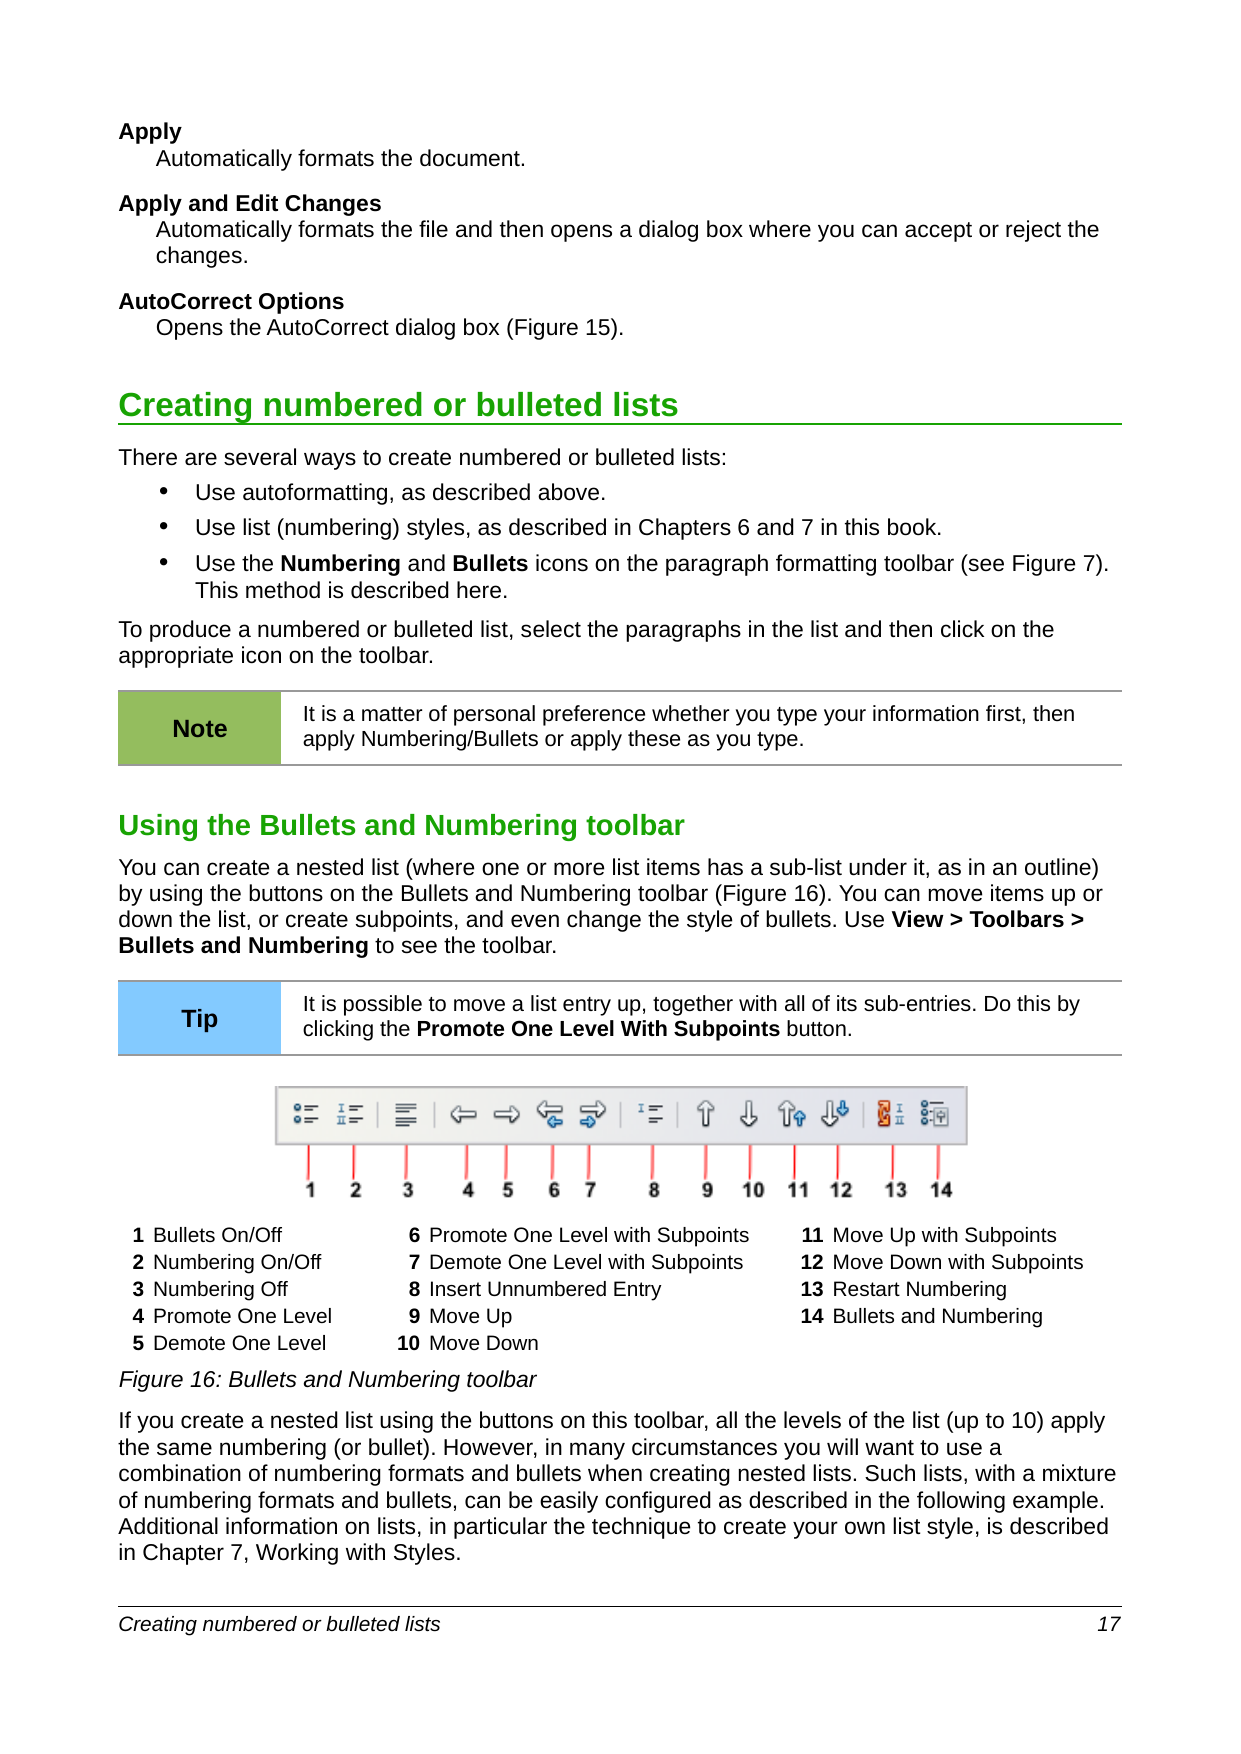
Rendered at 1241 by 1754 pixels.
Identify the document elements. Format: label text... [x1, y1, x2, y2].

table_cell 14 [782, 1300, 826, 1327]
text Figure 16: Bullets and Numbering toolbar [118, 1366, 1122, 1392]
table_cell 8 [384, 1274, 423, 1300]
picture [272, 1086, 968, 1213]
text Automatically formats the file and then opens a dialog box where you can accept or reject the changes. [156, 216, 1122, 269]
table_header 11 [782, 1220, 826, 1246]
subtitle Using the Bullets and Numbering toolbar [118, 807, 1122, 841]
table_cell [826, 1328, 1119, 1354]
table_cell Promote One Level [147, 1300, 384, 1327]
table_header Promote One Level with Subpoints [423, 1220, 782, 1246]
table_cell 2 [121, 1246, 147, 1273]
table_cell 9 [384, 1300, 423, 1327]
table_cell Move Down [423, 1328, 782, 1354]
table_cell 10 [384, 1328, 423, 1354]
text Apply [118, 118, 1122, 144]
table_cell Restart Numbering [826, 1274, 1119, 1300]
table_cell Numbering Off [147, 1274, 384, 1300]
table_header Note [118, 692, 281, 764]
table_header It is possible to move a list entry up, together with all of its sub-entries. Do this by clicking the Promote One Level With Subpoints button. [281, 982, 1122, 1054]
table_cell Bullets and Numbering [826, 1300, 1119, 1327]
table_cell Demote One Level with Subpoints [423, 1246, 782, 1273]
table_cell [782, 1328, 826, 1354]
subtitle Creating numbered or bulleted lists [118, 385, 1122, 423]
table_cell Numbering On/Off [147, 1246, 384, 1273]
list Use the Numbering and Bullets icons on the paragraph formatting toolbar (see Figure 7). This method is described here. [156, 548, 1122, 603]
text Opens the AutoCorrect dialog box (Figure 15). [156, 314, 1122, 341]
table_header Move Up with Subpoints [826, 1220, 1119, 1246]
text If you create a nested list using the buttons on this toolbar, all the levels of the list (up to 10) apply the same numbering (or bullet). However, in many circumstances you will want to use a combination of numbering formats and bullets when creating nested lists. Such lists, with a mixture of numbering formats and bullets, can be easily configured as described in the following example. Additional information on lists, in particular the technique to create your own list style, is described in Chapter 7, Working with Styles. [118, 1407, 1122, 1566]
table_cell Insert Unnumbered Entry [423, 1274, 782, 1300]
list Use list (numbering) styles, as described in Chapters 6 and 7 in this book. [156, 512, 1122, 542]
list Use autoformatting, as described above. [156, 477, 1122, 506]
table_header 1 [121, 1220, 147, 1246]
text Automatically formats the document. [156, 144, 1122, 171]
text You can create a nested list (where one or more list items has a sub-list under it, as in an outline) by using the buttons on the Bullets and Numbering toolbar (Figure 16). You can move items up or down the list, or create subpoints, and even change the style of bullets. Use View > Toolbars > Bullets and Numbering to see the toolbar. [118, 853, 1122, 959]
table_cell Demote One Level [147, 1328, 384, 1354]
text Apply and Edit Changes [118, 190, 1122, 216]
list There are several ways to create numbered or bulleted lists: [118, 444, 1122, 471]
table_cell 13 [782, 1274, 826, 1300]
table_cell 12 [782, 1246, 826, 1273]
text To produce a numbered or bulleted list, select the paragraphs in the list and then click on the appropriate icon on the toolbar. [118, 616, 1122, 668]
table_cell 4 [121, 1300, 147, 1327]
table_header 6 [384, 1220, 423, 1246]
table_header It is a matter of personal preference whether you type your information first, then apply Numbering/Bullets or apply these as you type. [281, 692, 1122, 764]
table_cell 5 [121, 1328, 147, 1354]
table_header Tip [118, 982, 281, 1054]
table_cell 7 [384, 1246, 423, 1273]
table_header Bullets On/Off [147, 1220, 384, 1246]
table_cell Move Down with Subpoints [826, 1246, 1119, 1273]
table_cell Move Up [423, 1300, 782, 1327]
text AutoCorrect Options [118, 288, 1122, 314]
table_cell 3 [121, 1274, 147, 1300]
